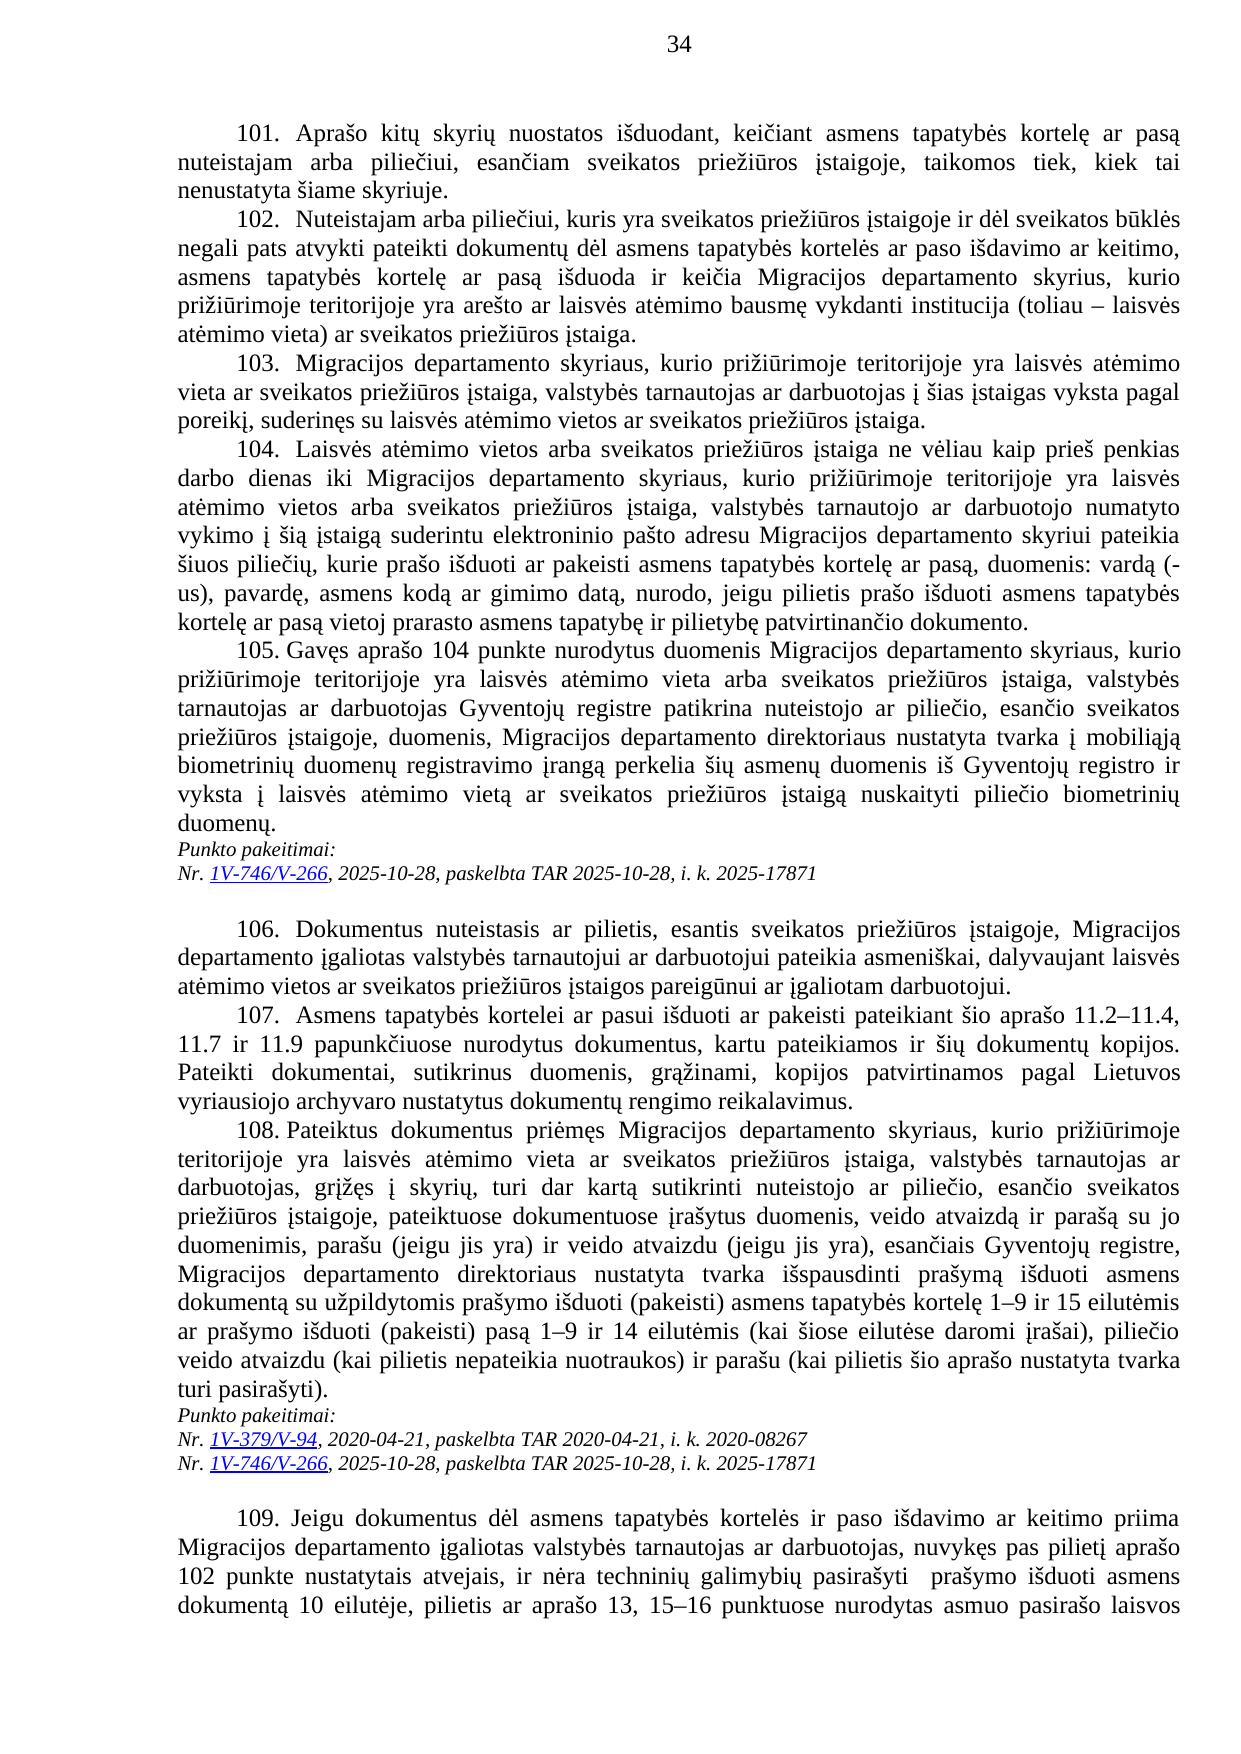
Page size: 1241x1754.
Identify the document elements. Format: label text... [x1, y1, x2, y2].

text Nr. 1V-379/V-94, 2020-04-21, paskelbta TAR 2020-04-21, i. k. 2020-08267 [177, 1427, 1181, 1451]
text Nr. 1V-746/V-266, 2025-10-28, paskelbta TAR 2025-10-28, i. k. 2025-17871 [177, 861, 1181, 885]
text Punkto pakeitimai: [177, 837, 1181, 861]
text 101. Aprašo kitų skyrių nuostatos išduodant, keičiant asmens tapatybės kortelę ar pasą nuteistajam arba piliečiui, esančiam sveikatos priežiūros įstaigoje, taikomos tiek, kiek tai nenustatyta šiame skyriuje. [177, 118, 1181, 204]
text 108. Pateiktus dokumentus priėmęs Migracijos departamento skyriaus, kurio prižiūrimoje teritorijoje yra laisvės atėmimo vieta ar sveikatos priežiūros įstaiga, valstybės tarnautojas ar darbuotojas, grįžęs į skyrių, turi dar kartą sutikrinti nuteistojo ar piliečio, esančio sveikatos priežiūros įstaigoje, pateiktuose dokumentuose įrašytus duomenis, veido atvaizdą ir parašą su jo duomenimis, parašu (jeigu jis yra) ir veido atvaizdu (jeigu jis yra), esančiais Gyventojų registre, Migracijos departamento direktoriaus nustatyta tvarka išspausdinti prašymą išduoti asmens dokumentą su užpildytomis prašymo išduoti (pakeisti) asmens tapatybės kortelę 1–9 ir 15 eilutėmis ar prašymo išduoti (pakeisti) pasą 1–9 ir 14 eilutėmis (kai šiose eilutėse daromi įrašai), piliečio veido atvaizdu (kai pilietis nepateikia nuotraukos) ir parašu (kai pilietis šio aprašo nustatyta tvarka turi pasirašyti). [177, 1115, 1181, 1402]
text 107. Asmens tapatybės kortelei ar pasui išduoti ar pakeisti pateikiant šio aprašo 11.2–11.4, 11.7 ir 11.9 papunkčiuose nurodytus dokumentus, kartu pateikiamos ir šių dokumentų kopijos. Pateikti dokumentai, sutikrinus duomenis, grąžinami, kopijos patvirtinamos pagal Lietuvos vyriausiojo archyvaro nustatytus dokumentų rengimo reikalavimus. [177, 1000, 1181, 1115]
text 104. Laisvės atėmimo vietos arba sveikatos priežiūros įstaiga ne vėliau kaip prieš penkias darbo dienas iki Migracijos departamento skyriaus, kurio prižiūrimoje teritorijoje yra laisvės atėmimo vietos arba sveikatos priežiūros įstaiga, valstybės tarnautojo ar darbuotojo numatyto vykimo į šią įstaigą suderintu elektroninio pašto adresu Migracijos departamento skyriui pateikia šiuos piliečių, kurie prašo išduoti ar pakeisti asmens tapatybės kortelę ar pasą, duomenis: vardą (-us), pavardę, asmens kodą ar gimimo datą, nurodo, jeigu pilietis prašo išduoti asmens tapatybės kortelę ar pasą vietoj prarasto asmens tapatybę ir pilietybę patvirtinančio dokumento. [177, 434, 1181, 636]
text 105. Gavęs aprašo 104 punkte nurodytus duomenis Migracijos departamento skyriaus, kurio prižiūrimoje teritorijoje yra laisvės atėmimo vieta arba sveikatos priežiūros įstaiga, valstybės tarnautojas ar darbuotojas Gyventojų registre patikrina nuteistojo ar piliečio, esančio sveikatos priežiūros įstaigoje, duomenis, Migracijos departamento direktoriaus nustatyta tvarka į mobiliąją biometrinių duomenų registravimo įrangą perkelia šių asmenų duomenis iš Gyventojų registro ir vyksta į laisvės atėmimo vietą ar sveikatos priežiūros įstaigą nuskaityti piliečio biometrinių duomenų. [177, 636, 1181, 837]
text 102. Nuteistajam arba piliečiui, kuris yra sveikatos priežiūros įstaigoje ir dėl sveikatos būklės negali pats atvykti pateikti dokumentų dėl asmens tapatybės kortelės ar paso išdavimo ar keitimo, asmens tapatybės kortelę ar pasą išduoda ir keičia Migracijos departamento skyrius, kurio prižiūrimoje teritorijoje yra arešto ar laisvės atėmimo bausmę vykdanti institucija (toliau – laisvės atėmimo vieta) ar sveikatos priežiūros įstaiga. [177, 204, 1181, 348]
text 103. Migracijos departamento skyriaus, kurio prižiūrimoje teritorijoje yra laisvės atėmimo vieta ar sveikatos priežiūros įstaiga, valstybės tarnautojas ar darbuotojas į šias įstaigas vyksta pagal poreikį, suderinęs su laisvės atėmimo vietos ar sveikatos priežiūros įstaiga. [177, 348, 1181, 434]
text 109. Jeigu dokumentus dėl asmens tapatybės kortelės ir paso išdavimo ar keitimo priima Migracijos departamento įgaliotas valstybės tarnautojas ar darbuotojas, nuvykęs pas pilietį aprašo 102 punkte nustatytais atvejais, ir nėra techninių galimybių pasirašyti prašymo išduoti asmens dokumentą 10 eilutėje, pilietis ar aprašo 13, 15–16 punktuose nurodytas asmuo pasirašo laisvos [177, 1503, 1181, 1618]
text 106. Dokumentus nuteistasis ar pilietis, esantis sveikatos priežiūros įstaigoje, Migracijos departamento įgaliotas valstybės tarnautojui ar darbuotojui pateikia asmeniškai, dalyvaujant laisvės atėmimo vietos ar sveikatos priežiūros įstaigos pareigūnui ar įgaliotam darbuotojui. [177, 914, 1181, 1000]
text Punkto pakeitimai: [177, 1402, 1181, 1427]
text Nr. 1V-746/V-266, 2025-10-28, paskelbta TAR 2025-10-28, i. k. 2025-17871 [177, 1451, 1181, 1475]
